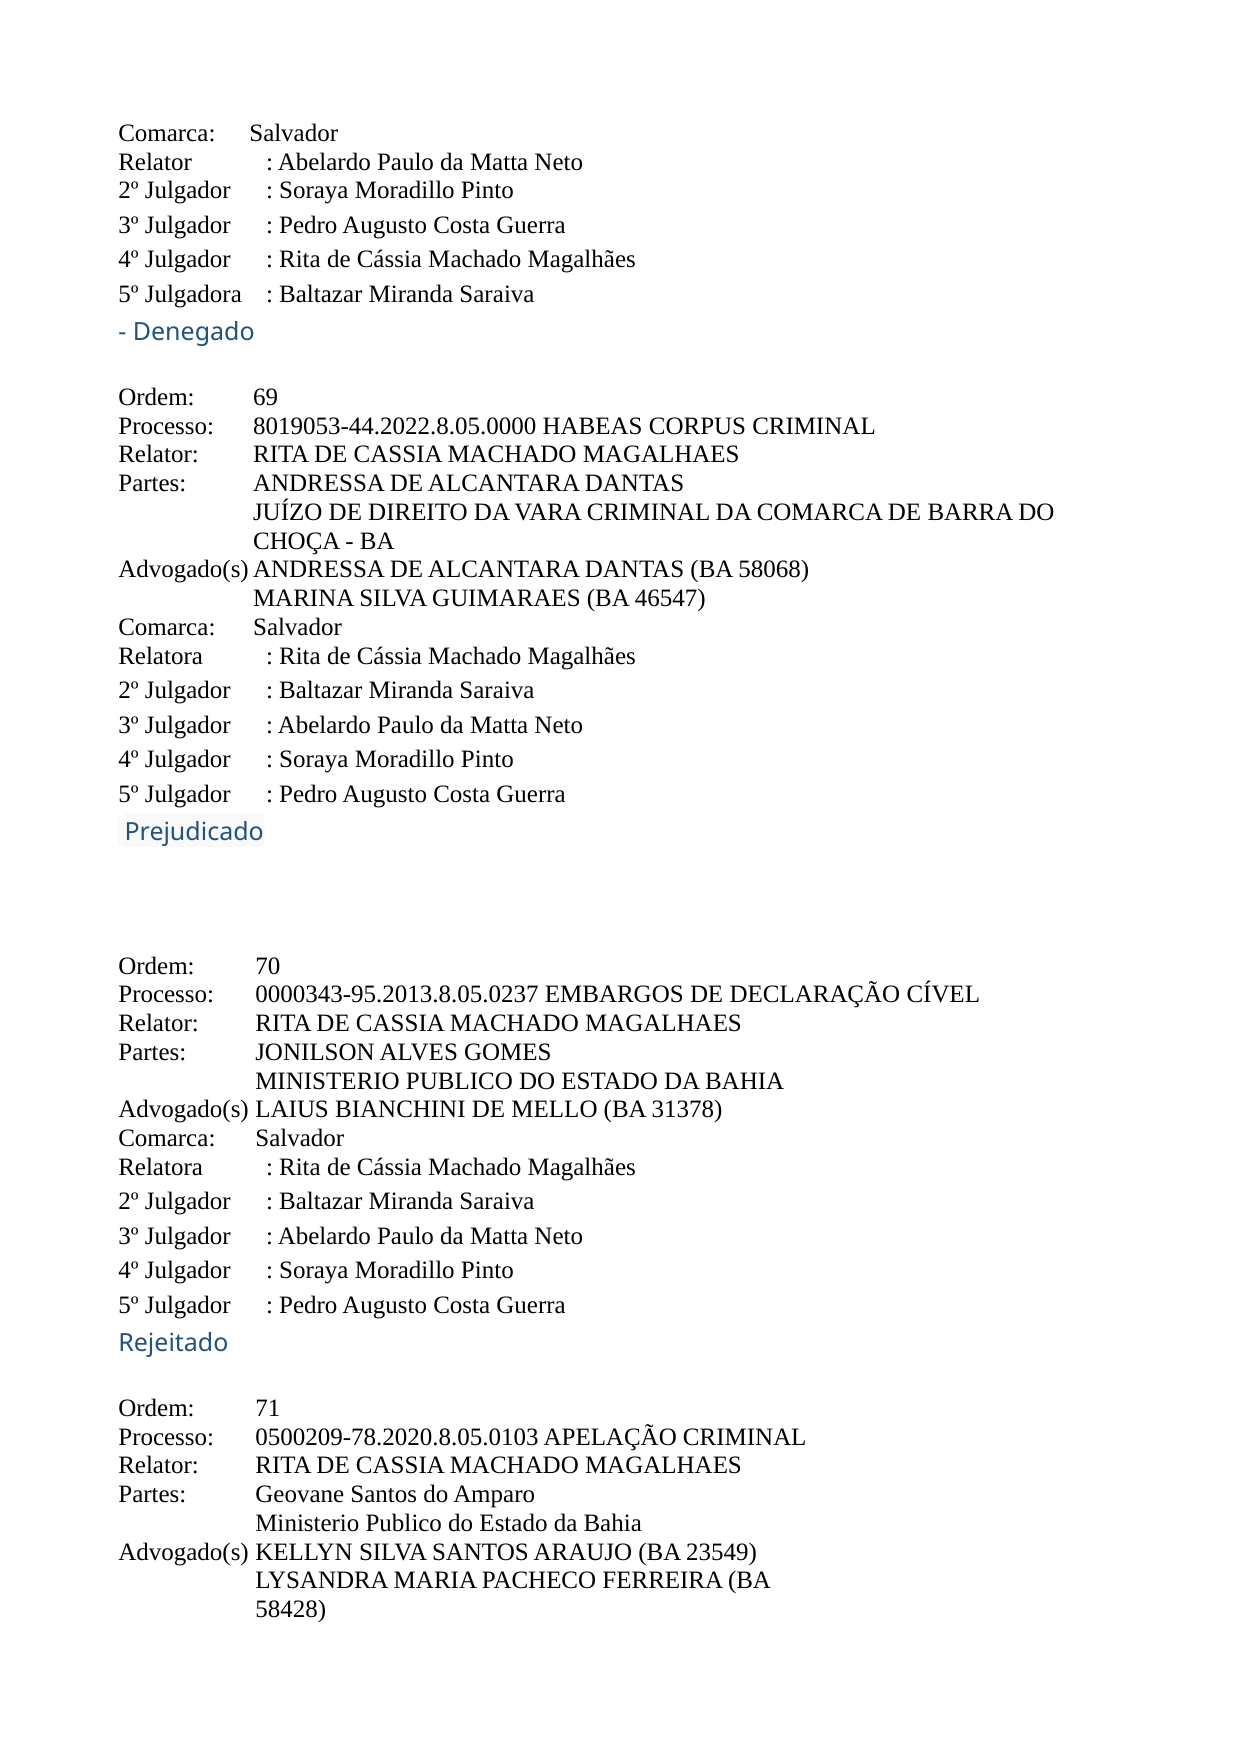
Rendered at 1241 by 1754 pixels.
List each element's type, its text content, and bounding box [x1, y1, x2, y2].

table_cell LYSANDRA MARIA PACHECO FERREIRA (BA 58428) [255, 1565, 845, 1623]
text 3º Julgador : Abelardo Paulo da Matta Neto [118, 710, 1122, 738]
table_cell Relator: [118, 440, 253, 468]
table_cell Processo: [118, 1422, 255, 1450]
table_header 70 [255, 951, 981, 979]
table_cell [118, 1508, 255, 1537]
table_cell Geovane Santos do Amparo [255, 1479, 845, 1508]
text Relatora : Rita de Cássia Machado Magalhães [118, 1152, 1122, 1181]
table_cell Processo: [118, 980, 255, 1008]
table_cell Salvador [249, 118, 1122, 147]
text Relatora : Rita de Cássia Machado Magalhães [118, 641, 1122, 669]
table_cell RITA DE CASSIA MACHADO MAGALHAES [255, 1450, 845, 1479]
text 4º Julgador : Soraya Moradillo Pinto [118, 744, 1122, 773]
table_cell LAIUS BIANCHINI DE MELLO (BA 31378) [255, 1095, 981, 1123]
table_cell [118, 1066, 255, 1094]
table_cell Partes: [118, 468, 253, 497]
text 4º Julgador : Soraya Moradillo Pinto [118, 1255, 1122, 1284]
table_header 71 [255, 1393, 845, 1422]
table_cell KELLYN SILVA SANTOS ARAUJO (BA 23549) [255, 1537, 845, 1565]
text Relator : Abelardo Paulo da Matta Neto [118, 147, 1122, 176]
table_cell Relator: [118, 1450, 255, 1479]
table_cell Partes: [118, 1479, 255, 1508]
table_cell Salvador [253, 612, 1122, 641]
table_cell 0500209-78.2020.8.05.0103 APELAÇÃO CRIMINAL [255, 1422, 845, 1450]
table_cell 0000343-95.2013.8.05.0237 EMBARGOS DE DECLARAÇÃO CÍVEL [255, 980, 981, 1008]
text 5º Julgadora : Baltazar Miranda Saraiva [118, 279, 1122, 308]
table_cell [118, 1565, 255, 1623]
table_cell Salvador [255, 1123, 981, 1152]
text Rejeitado [118, 1324, 1122, 1358]
table_cell Relator: [118, 1008, 255, 1037]
text - Denegado [118, 313, 1122, 348]
table_cell ANDRESSA DE ALCANTARA DANTAS [253, 468, 1122, 497]
table_cell Advogado(s) [118, 1095, 255, 1123]
table_cell JONILSON ALVES GOMES [255, 1037, 981, 1066]
text 4º Julgador : Rita de Cássia Machado Magalhães [118, 244, 1122, 273]
table_cell Advogado(s) [118, 555, 253, 583]
text 3º Julgador : Abelardo Paulo da Matta Neto [118, 1221, 1122, 1250]
text Prejudicado [118, 813, 1122, 847]
table_cell Processo: [118, 411, 253, 439]
table_header 69 [253, 382, 1122, 411]
table_cell Advogado(s) [118, 1537, 255, 1565]
table_header Ordem: [118, 382, 253, 411]
table_cell Comarca: [118, 612, 253, 641]
table_cell [118, 497, 253, 554]
text 2º Julgador : Baltazar Miranda Saraiva [118, 675, 1122, 704]
table_cell MINISTERIO PUBLICO DO ESTADO DA BAHIA [255, 1066, 981, 1094]
text 5º Julgador : Pedro Augusto Costa Guerra [118, 779, 1122, 807]
table_cell JUÍZO DE DIREITO DA VARA CRIMINAL DA COMARCA DE BARRA DO CHOÇA - BA [253, 497, 1122, 554]
table_header Ordem: [118, 951, 255, 979]
table_cell Ministerio Publico do Estado da Bahia [255, 1508, 845, 1537]
table_cell MARINA SILVA GUIMARAES (BA 46547) [253, 583, 1122, 612]
table_cell RITA DE CASSIA MACHADO MAGALHAES [255, 1008, 981, 1037]
table_cell ANDRESSA DE ALCANTARA DANTAS (BA 58068) [253, 555, 1122, 583]
table_cell 8019053-44.2022.8.05.0000 HABEAS CORPUS CRIMINAL [253, 411, 1122, 439]
table_cell Comarca: [118, 118, 249, 147]
table_cell Comarca: [118, 1123, 255, 1152]
table_cell RITA DE CASSIA MACHADO MAGALHAES [253, 440, 1122, 468]
table_header Ordem: [118, 1393, 255, 1422]
text 2º Julgador : Baltazar Miranda Saraiva [118, 1186, 1122, 1215]
table_cell [118, 583, 253, 612]
table_cell Partes: [118, 1037, 255, 1066]
text 3º Julgador : Pedro Augusto Costa Guerra [118, 210, 1122, 239]
text 5º Julgador : Pedro Augusto Costa Guerra [118, 1290, 1122, 1319]
text 2º Julgador : Soraya Moradillo Pinto [118, 176, 1122, 204]
